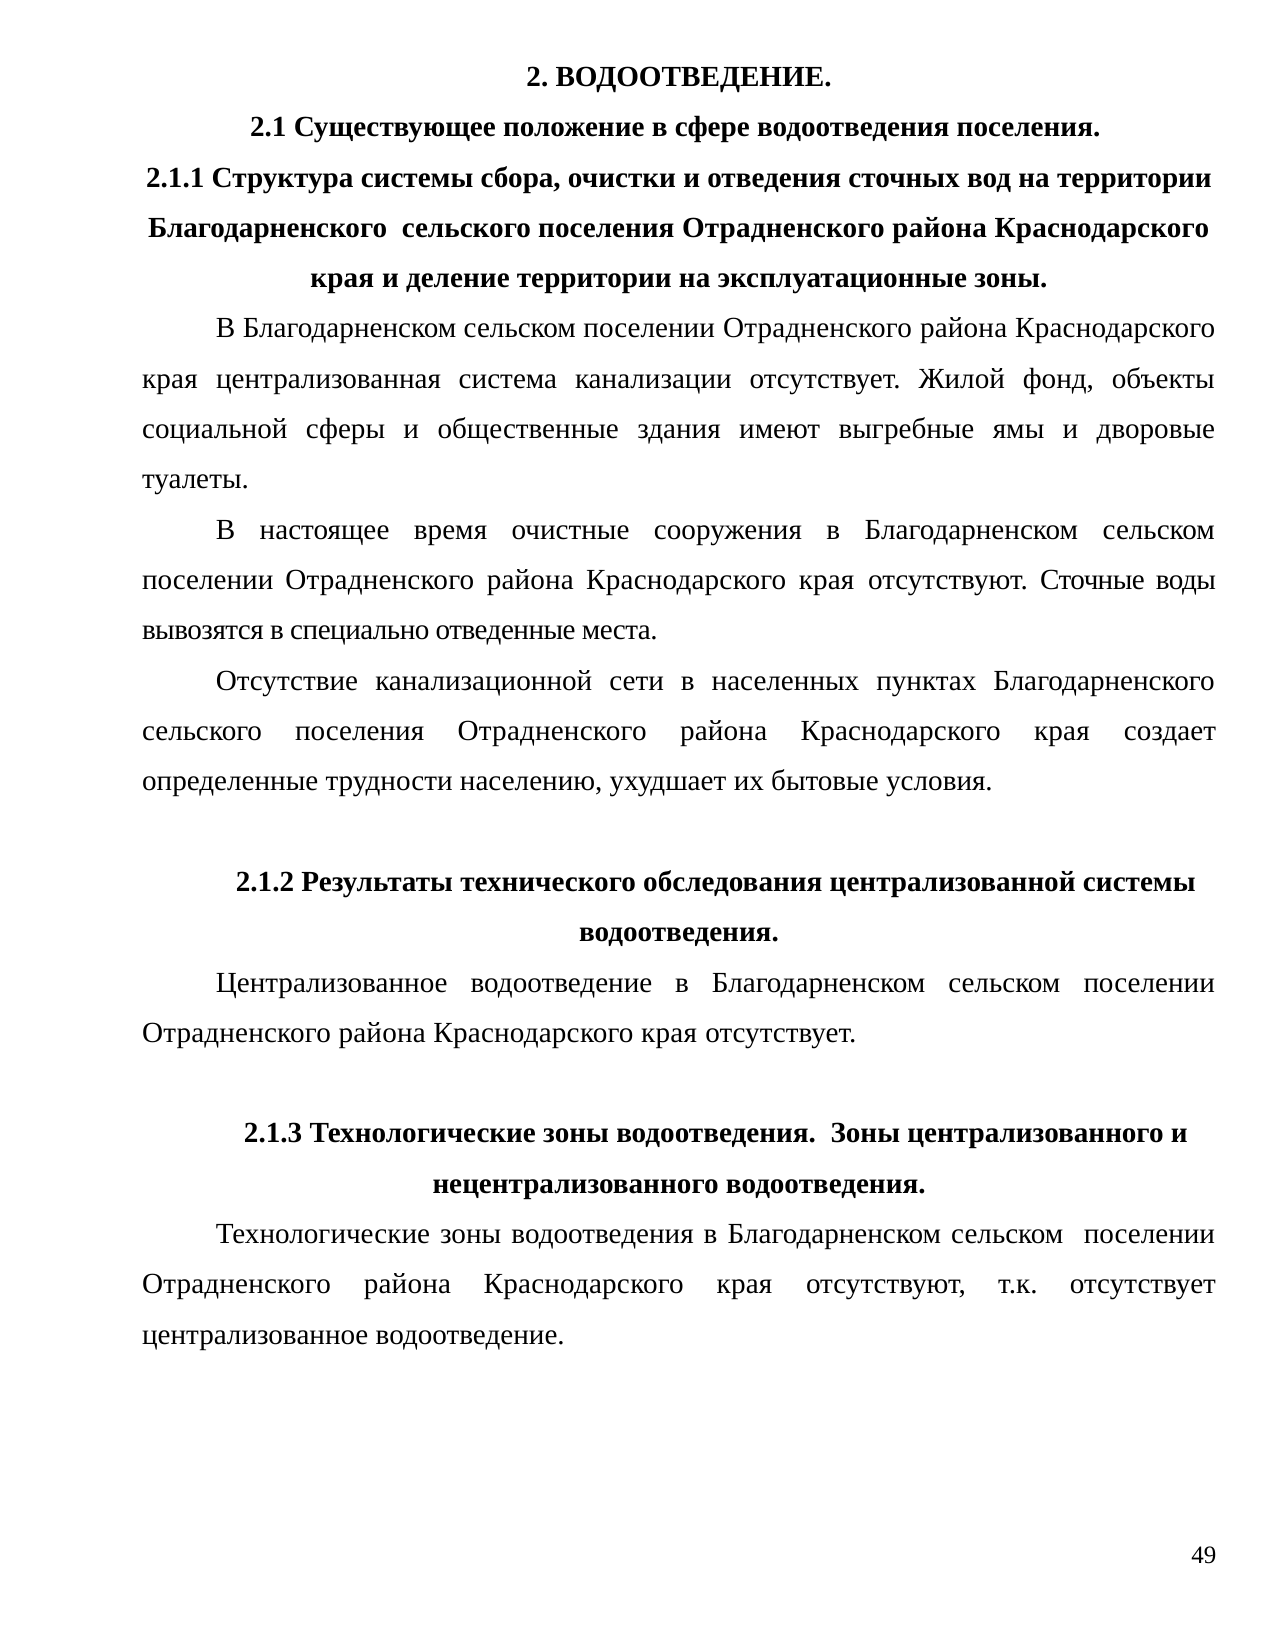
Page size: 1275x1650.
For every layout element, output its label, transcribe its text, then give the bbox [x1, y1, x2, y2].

text Централизованное водоотведение в Благодарненском сельском поселении Отрадненского района Краснодарского края отсутствует. [142, 965, 1216, 1048]
text 2. ВОДООТВЕДЕНИЕ. [142, 59, 1216, 93]
text 2.1 Существующее положение в сфере водоотведения поселения. [142, 109, 1216, 143]
text В Благодарненском сельском поселении Отрадненского района Краснодарского края централизованная система канализации отсутствует. Жилой фонд, объекты социальной сферы и общественные здания имеют выгребные ямы и дворовые туалеты. [142, 311, 1216, 495]
text Технологические зоны водоотведения в Благодарненском сельском поселении Отрадненского района Краснодарского края отсутствуют, т.к. отсутствует централизованное водоотведение. [142, 1216, 1216, 1350]
text Отсутствие канализационной сети в населенных пунктах Благодарненского сельского поселения Отрадненского района Краснодарского края создает определенные трудности населению, ухудшает их бытовые условия. [142, 663, 1216, 797]
text В настоящее время очистные сооружения в Благодарненском сельском поселении Отрадненского района Краснодарского края отсутствуют. Сточные воды вывозятся в специально отведенные места. [142, 512, 1216, 646]
subtitle 2.1.3 Технологические зоны водоотведения. Зоны централизованного и нецентрализованного водоотведения. [142, 1116, 1216, 1199]
subtitle 2.1.1 Структура системы сбора, очистки и отведения сточных вод на территории Благодарненского сельского поселения Отрадненского района Краснодарского края и деление территории на эксплуатационные зоны. [142, 160, 1216, 294]
subtitle 2.1.2 Результаты технического обследования централизованной системы водоотведения. [142, 864, 1216, 948]
